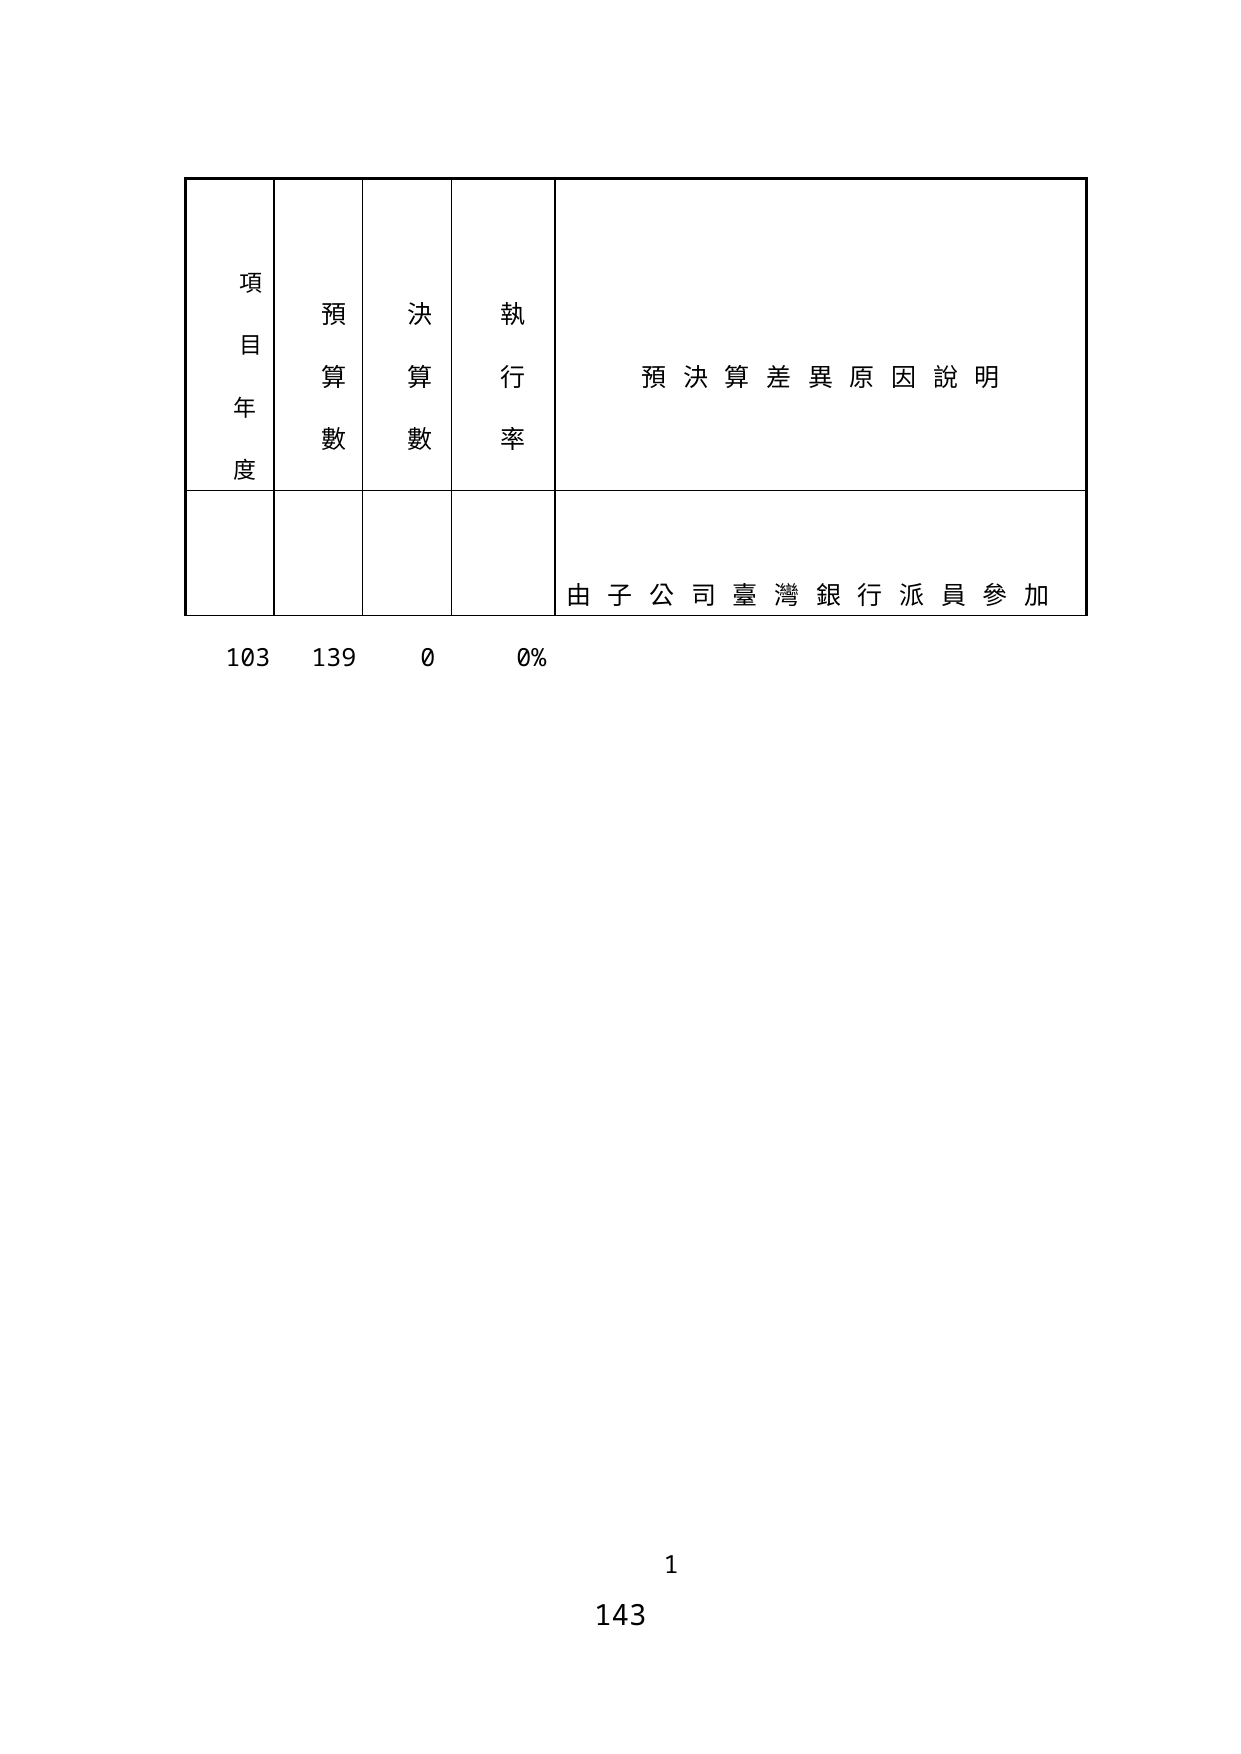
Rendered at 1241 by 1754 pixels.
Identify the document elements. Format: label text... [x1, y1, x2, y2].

table_header 決算數 [363, 180, 451, 490]
table_header 預決算差異原因說明 [556, 180, 1085, 490]
table_header 預算數 [275, 180, 362, 490]
table_cell 0% [452, 491, 554, 615]
table_header 執行率 [452, 180, 554, 490]
table_cell 139 [275, 491, 362, 615]
table_header 項目 年度 [187, 180, 273, 490]
table_cell 由子公司臺灣銀行派員參加亞洲銀行家協會(ABA)年會，致未執行。 [556, 491, 1085, 615]
table_cell 103 [187, 491, 273, 615]
table_cell 0 [363, 491, 451, 615]
